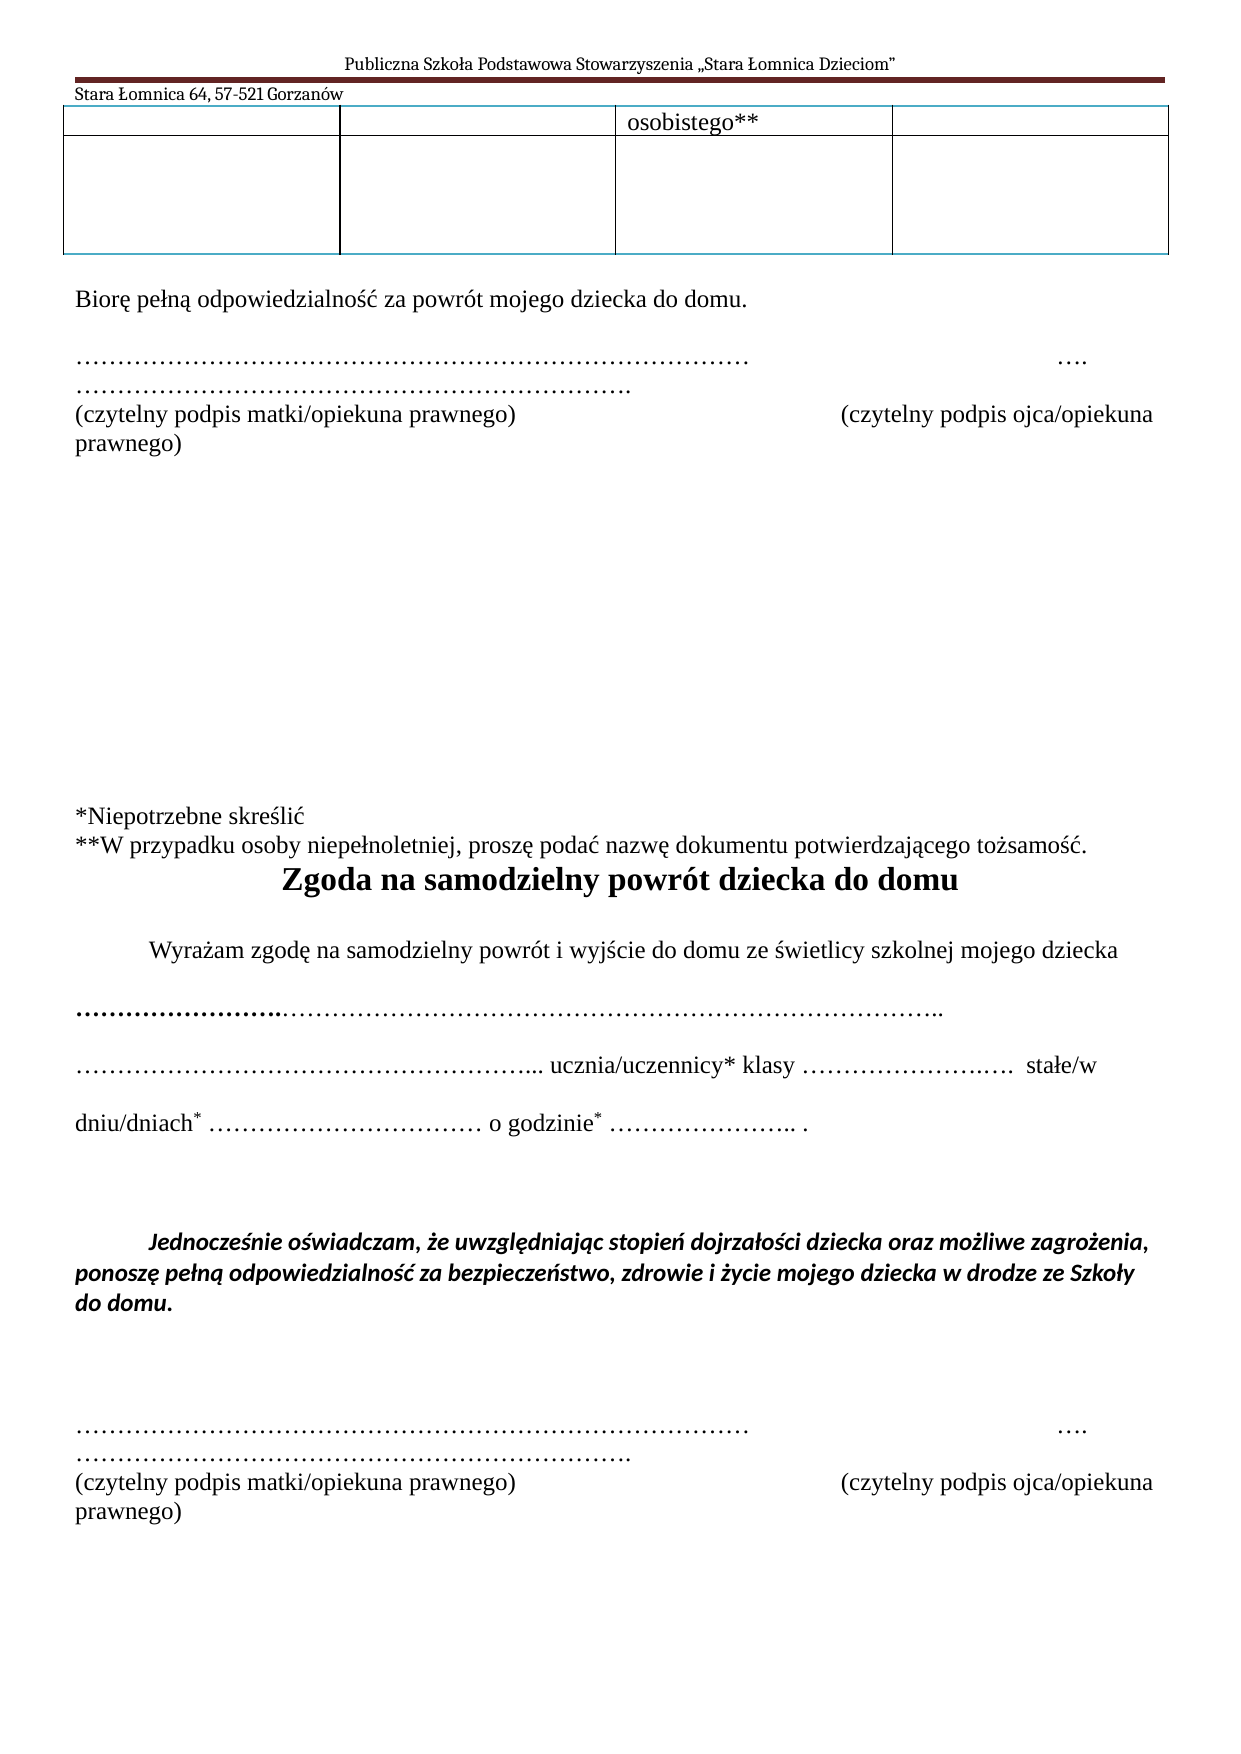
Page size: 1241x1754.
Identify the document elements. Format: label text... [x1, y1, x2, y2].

text *Niepotrzebne skreślić [75, 801, 1165, 830]
table_header [341, 107, 615, 135]
table_cell [616, 136, 892, 253]
text Wyrażam zgodę na samodzielny powrót i wyjście do domu ze świetlicy szkolnej mojego dziecka …………………….……………………………………………………………………..………………………………………………... ucznia/uczennicy* klasy ………………….…. stałe/w dniu/dniach* …………………………… o godzinie* ………………….. . [75, 936, 1165, 1137]
text Biorę pełną odpowiedzialność za powrót mojego dziecka do domu. [75, 284, 1165, 313]
table_header [64, 107, 339, 135]
table_cell [64, 136, 339, 253]
text Jednocześnie oświadczam, że uwzględniając stopień dojrzałości dziecka oraz możliwe zagrożenia, ponoszę pełną odpowiedzialność za bezpieczeństwo, zdrowie i życie mojego dziecka w drodze ze Szkoły do domu. [75, 1227, 1165, 1318]
text **W przypadku osoby niepełnoletniej, proszę podać nazwę dokumentu potwierdzającego tożsamość. [75, 830, 1165, 859]
table_cell [893, 136, 1168, 253]
text Zgoda na samodzielny powrót dziecka do domu [75, 859, 1165, 897]
table_header osobistego** [616, 107, 892, 135]
table_cell [341, 136, 615, 253]
text ……………………………………………………………………… ….…………………………………………………………. [75, 341, 1165, 399]
text ……………………………………………………………………… ….…………………………………………………………. [75, 1410, 1165, 1467]
text (czytelny podpis matki/opiekuna prawnego) (czytelny podpis ojca/opiekuna prawnego) [75, 1467, 1165, 1525]
text (czytelny podpis matki/opiekuna prawnego) (czytelny podpis ojca/opiekuna prawnego) [75, 399, 1165, 456]
table_header [893, 107, 1168, 135]
